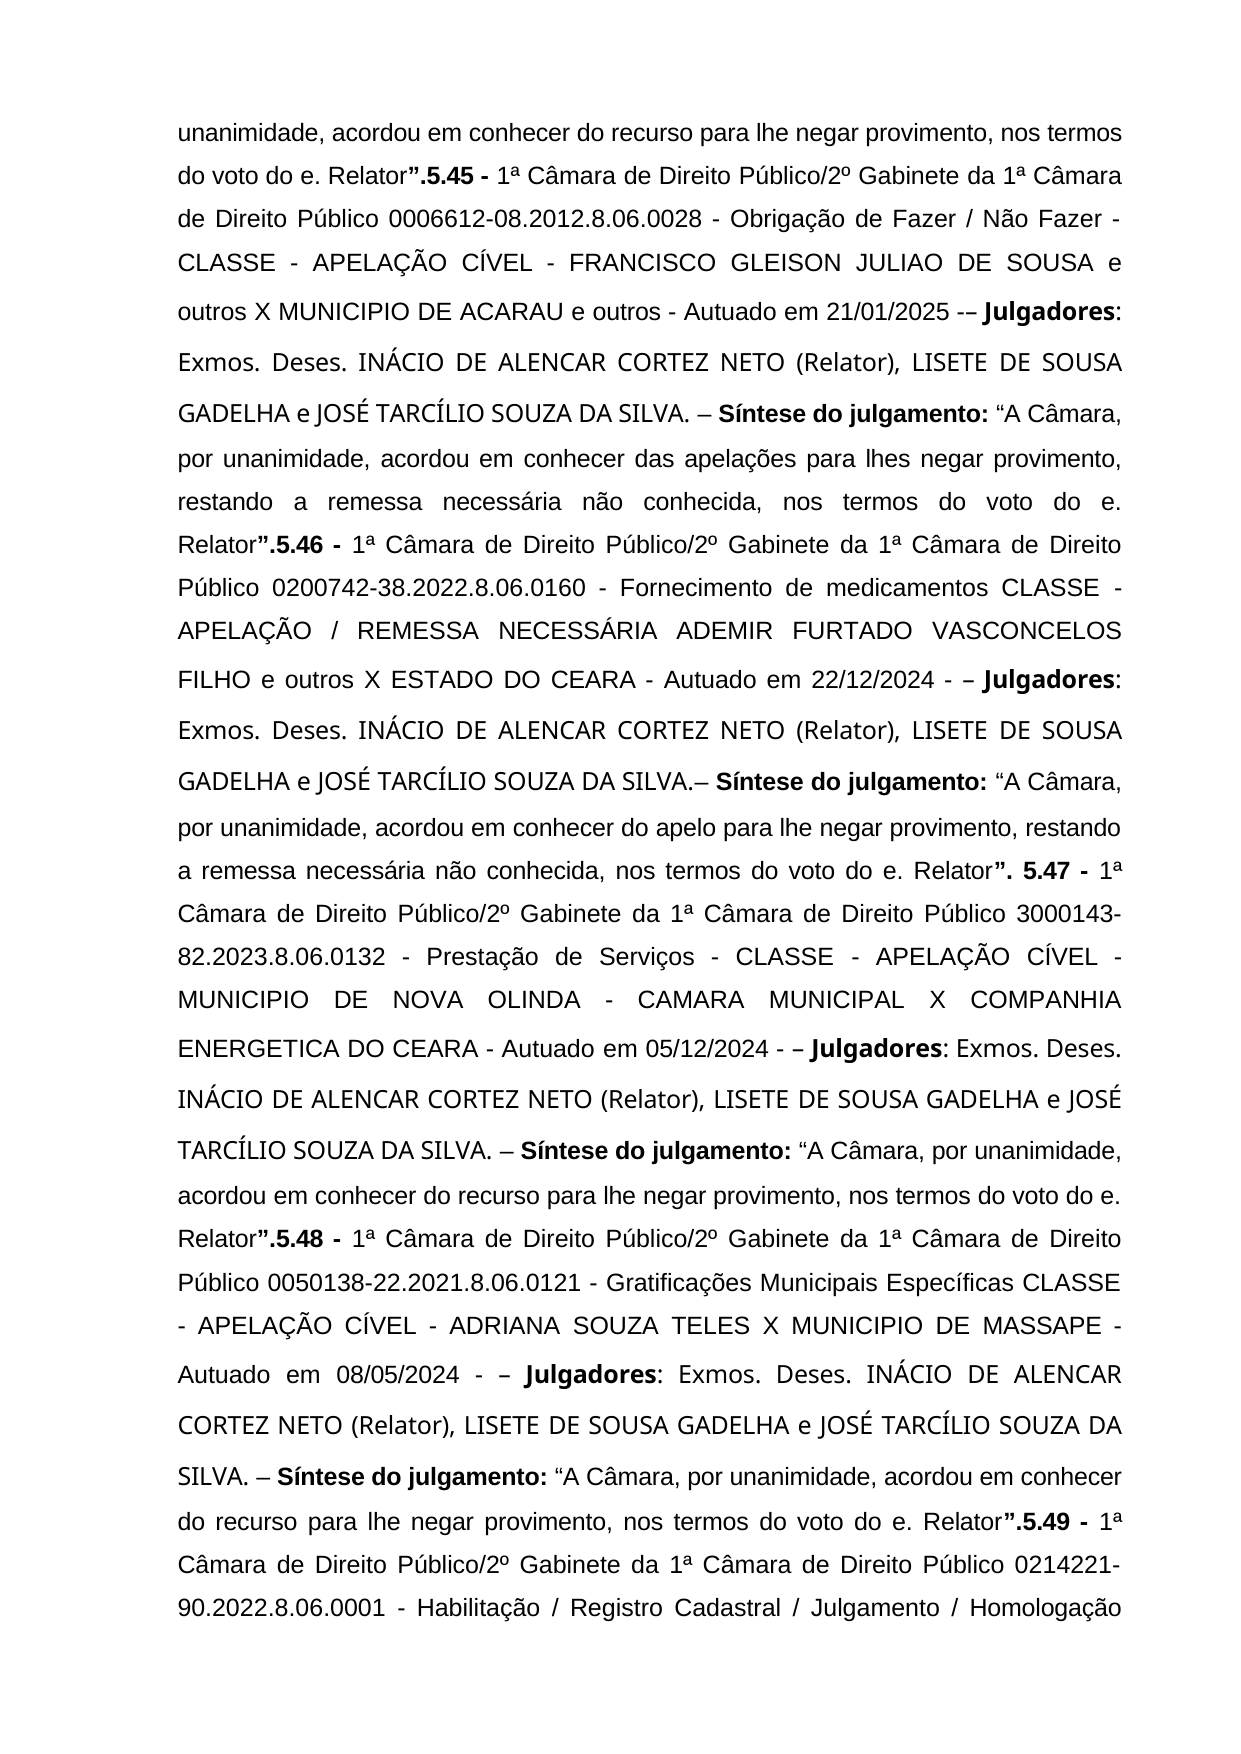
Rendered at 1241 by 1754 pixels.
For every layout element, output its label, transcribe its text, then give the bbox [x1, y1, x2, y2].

text unanimidade, acordou em conhecer do recurso para lhe negar provimento, nos termos do voto do e. Relator”.5.45 - 1ª Câmara de Direito Público/2º Gabinete da 1ª Câmara de Direito Público 0006612-08.2012.8.06.0028 - Obrigação de Fazer / Não Fazer - CLASSE - APELAÇÃO CÍVEL - FRANCISCO GLEISON JULIAO DE SOUSA e outros X MUNICIPIO DE ACARAU e outros - Autuado em 21/01/2025 -– Julgadores: Exmos. Deses. INÁCIO DE ALENCAR CORTEZ NETO (Relator), LISETE DE SOUSA GADELHA e JOSÉ TARCÍLIO SOUZA DA SILVA. – Síntese do julgamento: “A Câmara, por unanimidade, acordou em conhecer das apelações para lhes negar provimento, restando a remessa necessária não conhecida, nos termos do voto do e. Relator”.5.46 - 1ª Câmara de Direito Público/2º Gabinete da 1ª Câmara de Direito Público 0200742-38.2022.8.06.0160 - Fornecimento de medicamentos CLASSE - APELAÇÃO / REMESSA NECESSÁRIA ADEMIR FURTADO VASCONCELOS FILHO e outros X ESTADO DO CEARA - Autuado em 22/12/2024 - – Julgadores: Exmos. Deses. INÁCIO DE ALENCAR CORTEZ NETO (Relator), LISETE DE SOUSA GADELHA e JOSÉ TARCÍLIO SOUZA DA SILVA.– Síntese do julgamento: “A Câmara, por unanimidade, acordou em conhecer do apelo para lhe negar provimento, restando a remessa necessária não conhecida, nos termos do voto do e. Relator”. 5.47 - 1ª Câmara de Direito Público/2º Gabinete da 1ª Câmara de Direito Público 3000143-82.2023.8.06.0132 - Prestação de Serviços - CLASSE - APELAÇÃO CÍVEL - MUNICIPIO DE NOVA OLINDA - CAMARA MUNICIPAL X COMPANHIA ENERGETICA DO CEARA - Autuado em 05/12/2024 - – Julgadores: Exmos. Deses. INÁCIO DE ALENCAR CORTEZ NETO (Relator), LISETE DE SOUSA GADELHA e JOSÉ TARCÍLIO SOUZA DA SILVA. – Síntese do julgamento: “A Câmara, por unanimidade, acordou em conhecer do recurso para lhe negar provimento, nos termos do voto do e. Relator”.5.48 - 1ª Câmara de Direito Público/2º Gabinete da 1ª Câmara de Direito Público 0050138-22.2021.8.06.0121 - Gratificações Municipais Específicas CLASSE - APELAÇÃO CÍVEL - ADRIANA SOUZA TELES X MUNICIPIO DE MASSAPE - Autuado em 08/05/2024 - – Julgadores: Exmos. Deses. INÁCIO DE ALENCAR CORTEZ NETO (Relator), LISETE DE SOUSA GADELHA e JOSÉ TARCÍLIO SOUZA DA SILVA. – Síntese do julgamento: “A Câmara, por unanimidade, acordou em conhecer do recurso para lhe negar provimento, nos termos do voto do e. Relator”.5.49 - 1ª Câmara de Direito Público/2º Gabinete da 1ª Câmara de Direito Público 0214221-90.2022.8.06.0001 - Habilitação / Registro Cadastral / Julgamento / Homologação [177, 118, 1122, 1622]
